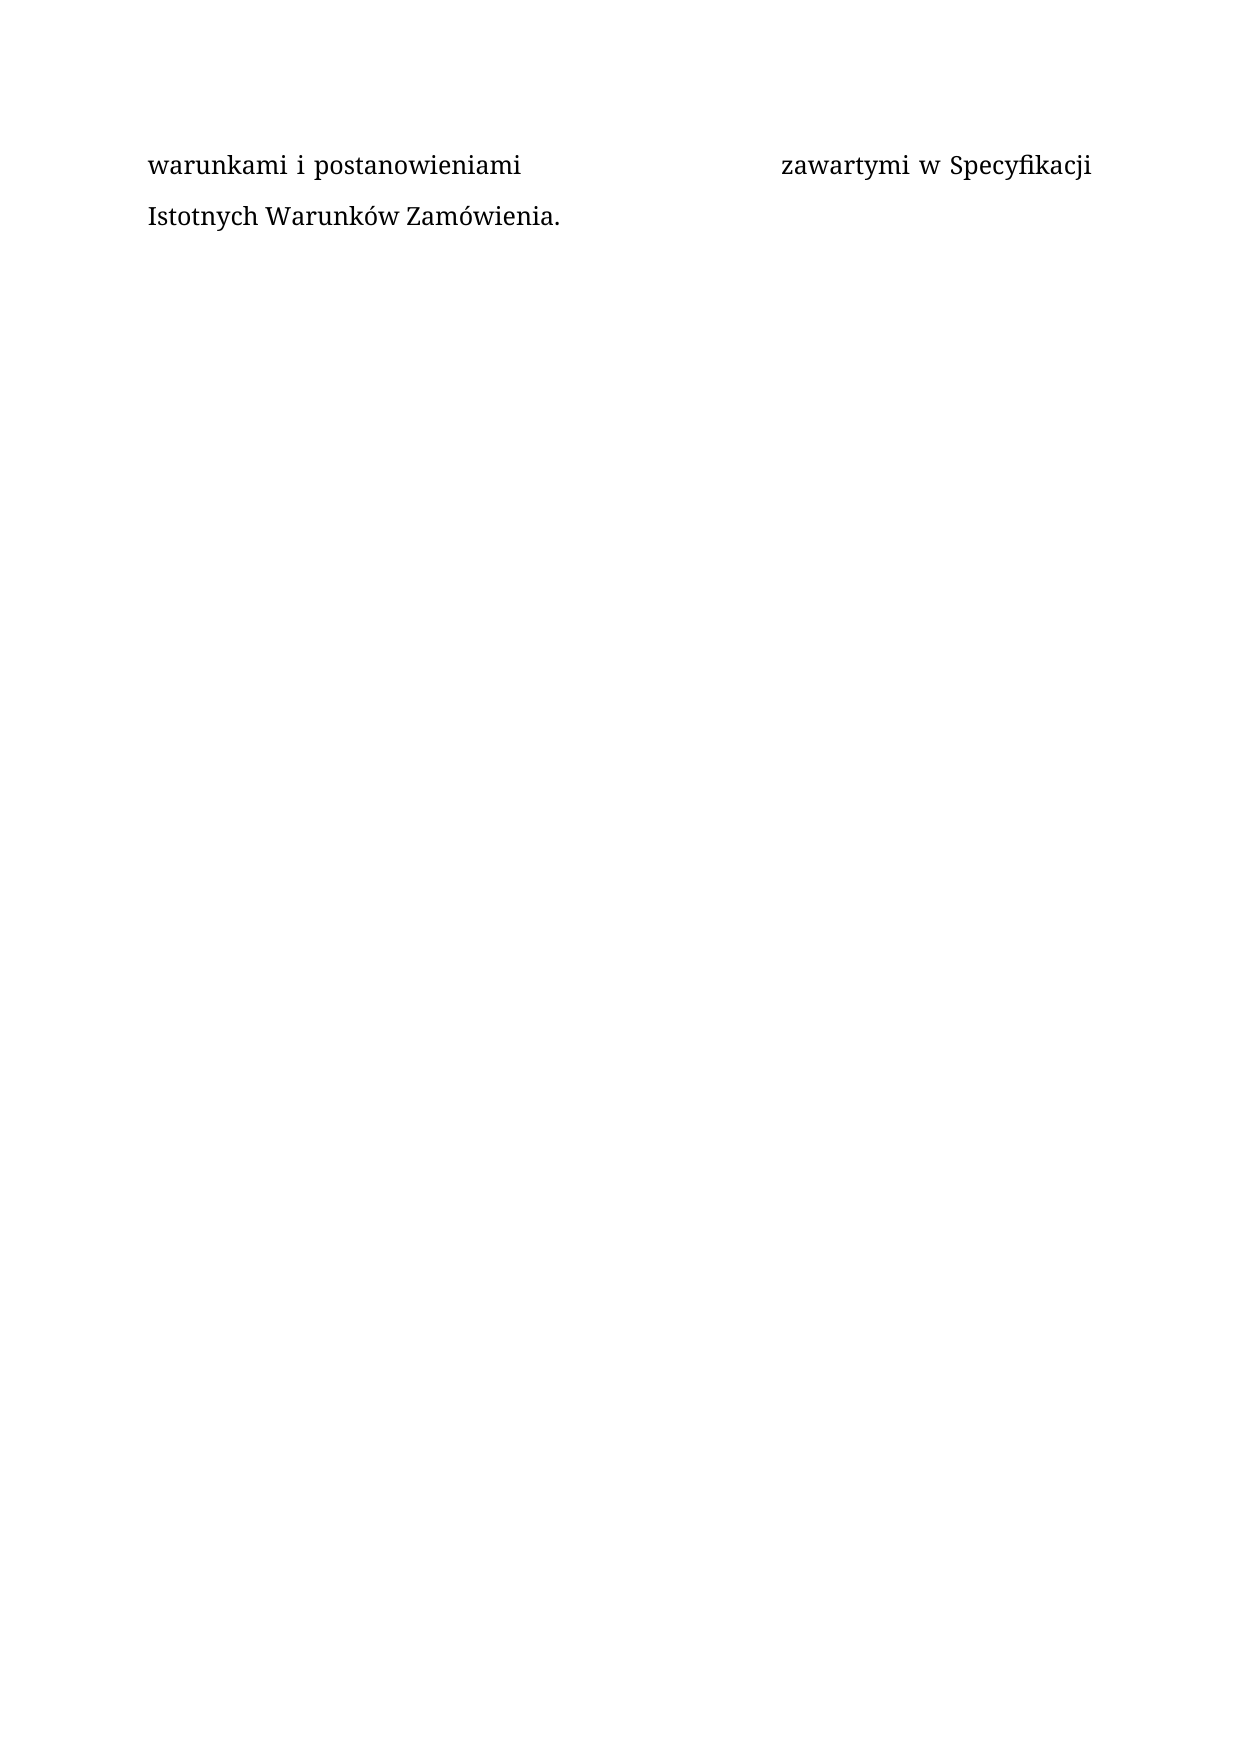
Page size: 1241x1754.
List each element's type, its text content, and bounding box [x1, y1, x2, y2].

text warunkami i postanowieniami zawartymi w Specyfikacji Istotnych Warunków Zamówienia. [148, 148, 1093, 233]
